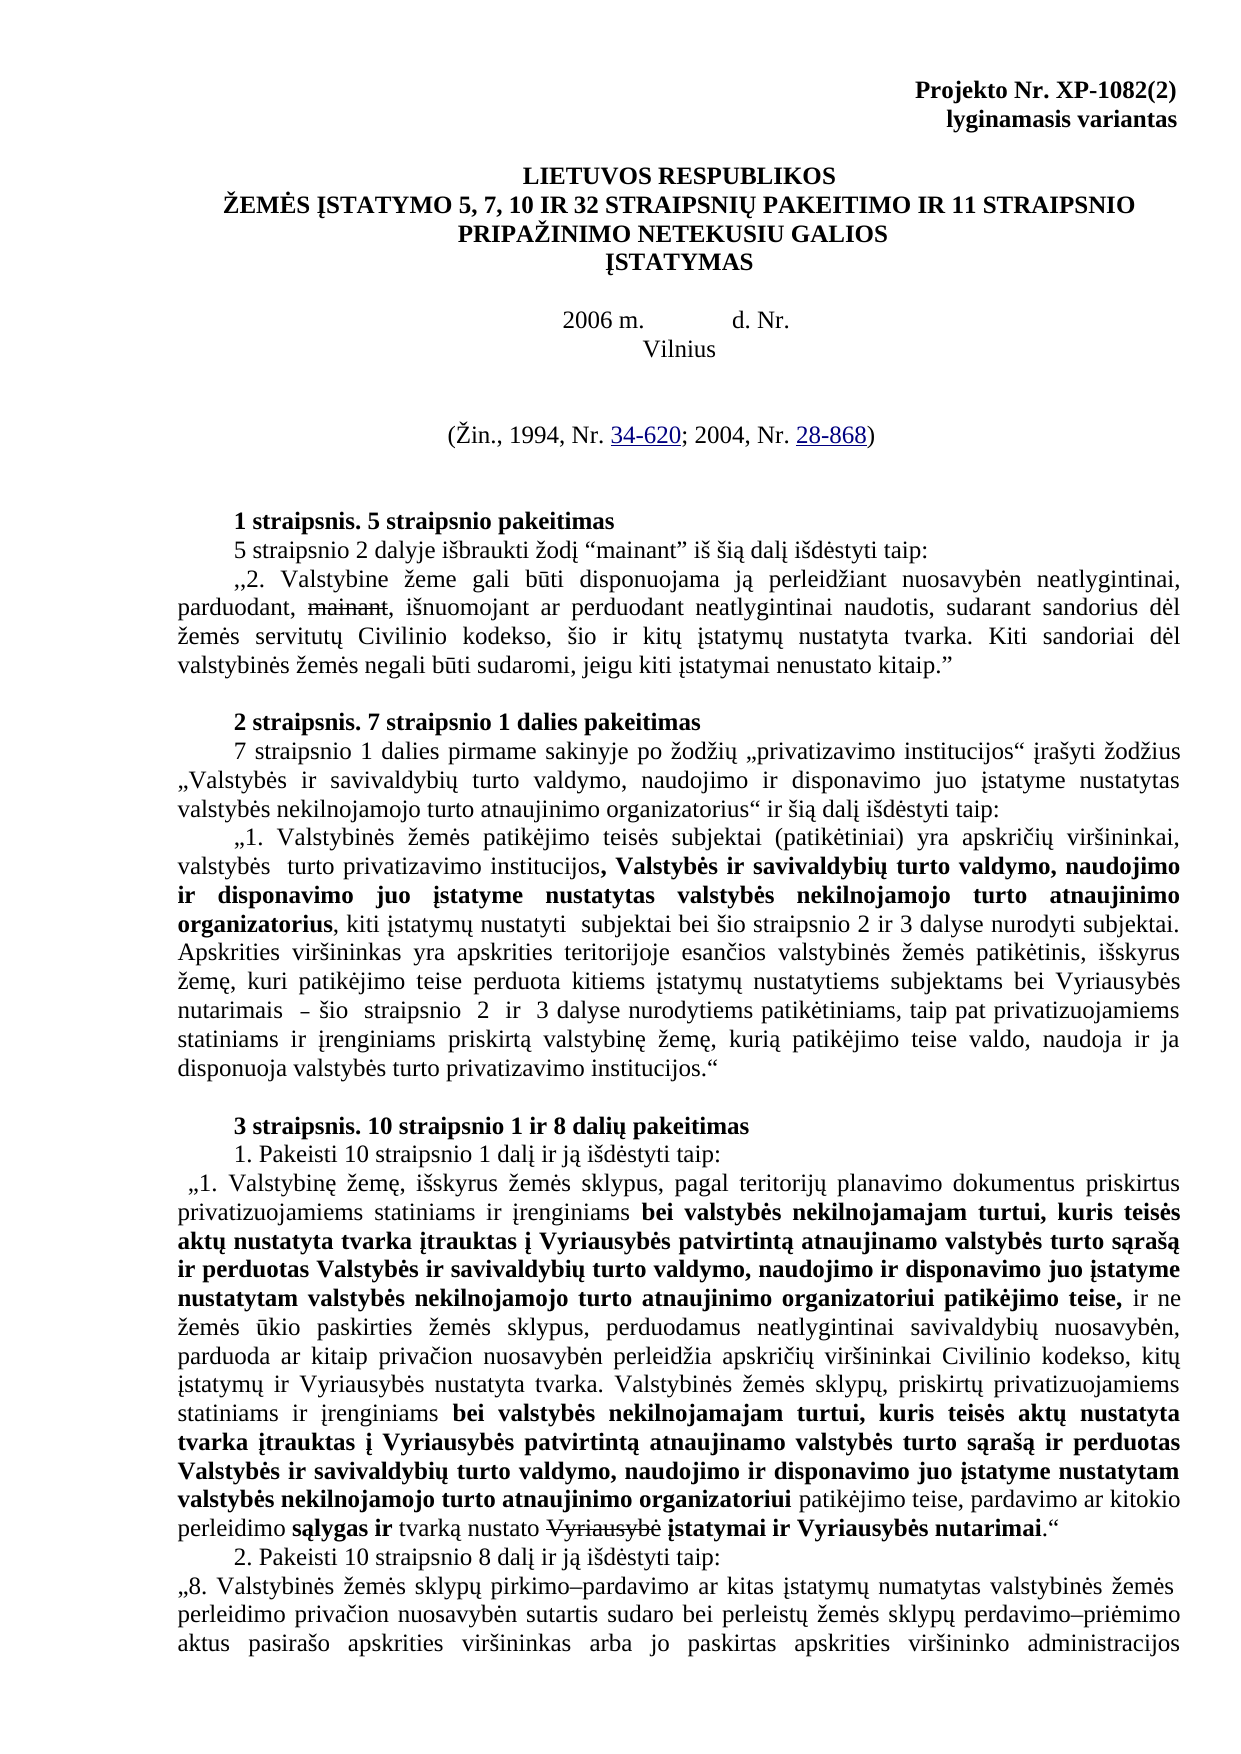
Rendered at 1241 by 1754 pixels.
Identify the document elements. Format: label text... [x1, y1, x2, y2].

text 1. Pakeisti 10 straipsnio 1 dalį ir ją išdėstyti taip: [177, 1139, 1181, 1168]
text 2. Pakeisti 10 straipsnio 8 dalį ir ją išdėstyti taip: [177, 1542, 1181, 1571]
text 3 straipsnis. 10 straipsnio 1 ir 8 dalių pakeitimas [177, 1111, 1181, 1139]
text 2 straipsnis. 7 straipsnio 1 dalies pakeitimas [177, 707, 1181, 736]
text 5 straipsnio 2 dalyje išbraukti žodį “mainant” iš šią dalį išdėstyti taip: [177, 535, 1181, 564]
text „1. Valstybinę žemę, išskyrus žemės sklypus, pagal teritorijų planavimo dokumentus priskirtus privatizuojamiems statiniams ir įrenginiams bei valstybės nekilnojamajam turtui, kuris teisės aktų nustatyta tvarka įtrauktas į Vyriausybės patvirtintą atnaujinamo valstybės turto sąrašą ir perduotas Valstybės ir savivaldybių turto valdymo, naudojimo ir disponavimo juo įstatyme nustatytam valstybės nekilnojamojo turto atnaujinimo organizatoriui patikėjimo teise, ir ne žemės ūkio paskirties žemės sklypus, perduodamus neatlygintinai savivaldybių nuosavybėn, parduoda ar kitaip privačion nuosavybėn perleidžia apskričių viršininkai Civilinio kodekso, kitų įstatymų ir Vyriausybės nustatyta tvarka. Valstybinės žemės sklypų, priskirtų privatizuojamiems statiniams ir įrenginiams bei valstybės nekilnojamajam turtui, kuris teisės aktų nustatyta tvarka įtrauktas į Vyriausybės patvirtintą atnaujinamo valstybės turto sąrašą ir perduotas Valstybės ir savivaldybių turto valdymo, naudojimo ir disponavimo juo įstatyme nustatytam valstybės nekilnojamojo turto atnaujinimo organizatoriui patikėjimo teise, pardavimo ar kitokio perleidimo sąlygas ir tvarką nustato Vyriausybė įstatymai ir Vyriausybės nutarimai.“ [177, 1168, 1181, 1542]
text (Žin., 1994, Nr. 34-620; 2004, Nr. 28-868) [312, 420, 1181, 449]
text „1. Valstybinės žemės patikėjimo teisės subjektai (patikėtiniai) yra apskričių viršininkai, valstybės turto privatizavimo institucijos, Valstybės ir savivaldybių turto valdymo, naudojimo ir disponavimo juo įstatyme nustatytas valstybės nekilnojamojo turto atnaujinimo organizatorius, kiti įstatymų nustatyti subjektai bei šio straipsnio 2 ir 3 dalyse nurodyti subjektai. Apskrities viršininkas yra apskrities teritorijoje esančios valstybinės žemės patikėtinis, išskyrus žemę, kuri patikėjimo teise perduota kitiems įstatymų nustatytiems subjektams bei Vyriausybės nutarimais – šio straipsnio 2 ir 3 dalyse nurodytiems patikėtiniams, taip pat privatizuojamiems statiniams ir įrenginiams priskirtą valstybinę žemę, kurią patikėjimo teise valdo, naudoja ir ja disponuoja valstybės turto privatizavimo institucijos.“ [177, 822, 1181, 1082]
text ,,2. Valstybine žeme gali būti disponuojama ją perleidžiant nuosavybėn neatlygintinai, parduodant, mainant, išnuomojant ar perduodant neatlygintinai naudotis, sudarant sandorius dėl žemės servitutų Civilinio kodekso, šio ir kitų įstatymų nustatyta tvarka. Kiti sandoriai dėl valstybinės žemės negali būti sudaromi, jeigu kiti įstatymai nenustato kitaip.” [177, 564, 1181, 679]
text ĮSTATYMAS [177, 247, 1181, 276]
text Vilnius [177, 334, 1181, 362]
text LIETUVOS RESPUBLIKOS [177, 161, 1181, 190]
text 1 straipsnis. 5 straipsnio pakeitimas [177, 506, 1181, 535]
text ŽEMĖS ĮSTATYMO 5, 7, 10 IR 32 STRAIPSNIŲ PAKEITIMO IR 11 STRAIPSNIO PRIPAŽINIMO NETEKUSIU GALIOS [177, 190, 1181, 247]
text lyginamasis variantas [777, 104, 1181, 132]
text 2006 m. d. Nr. [177, 305, 1181, 334]
text Projekto Nr. XP-1082(2) [702, 75, 1181, 104]
text „8. Valstybinės žemės sklypų pirkimo–pardavimo ar kitas įstatymų numatytas valstybinės žemės perleidimo privačion nuosavybėn sutartis sudaro bei perleistų žemės sklypų perdavimo–priėmimo aktus pasirašo apskrities viršininkas arba jo paskirtas apskrities viršininko administracijos [177, 1571, 1181, 1657]
text 7 straipsnio 1 dalies pirmame sakinyje po žodžių „privatizavimo institucijos“ įrašyti žodžius „Valstybės ir savivaldybių turto valdymo, naudojimo ir disponavimo juo įstatyme nustatytas valstybės nekilnojamojo turto atnaujinimo organizatorius“ ir šią dalį išdėstyti taip: [177, 736, 1181, 822]
